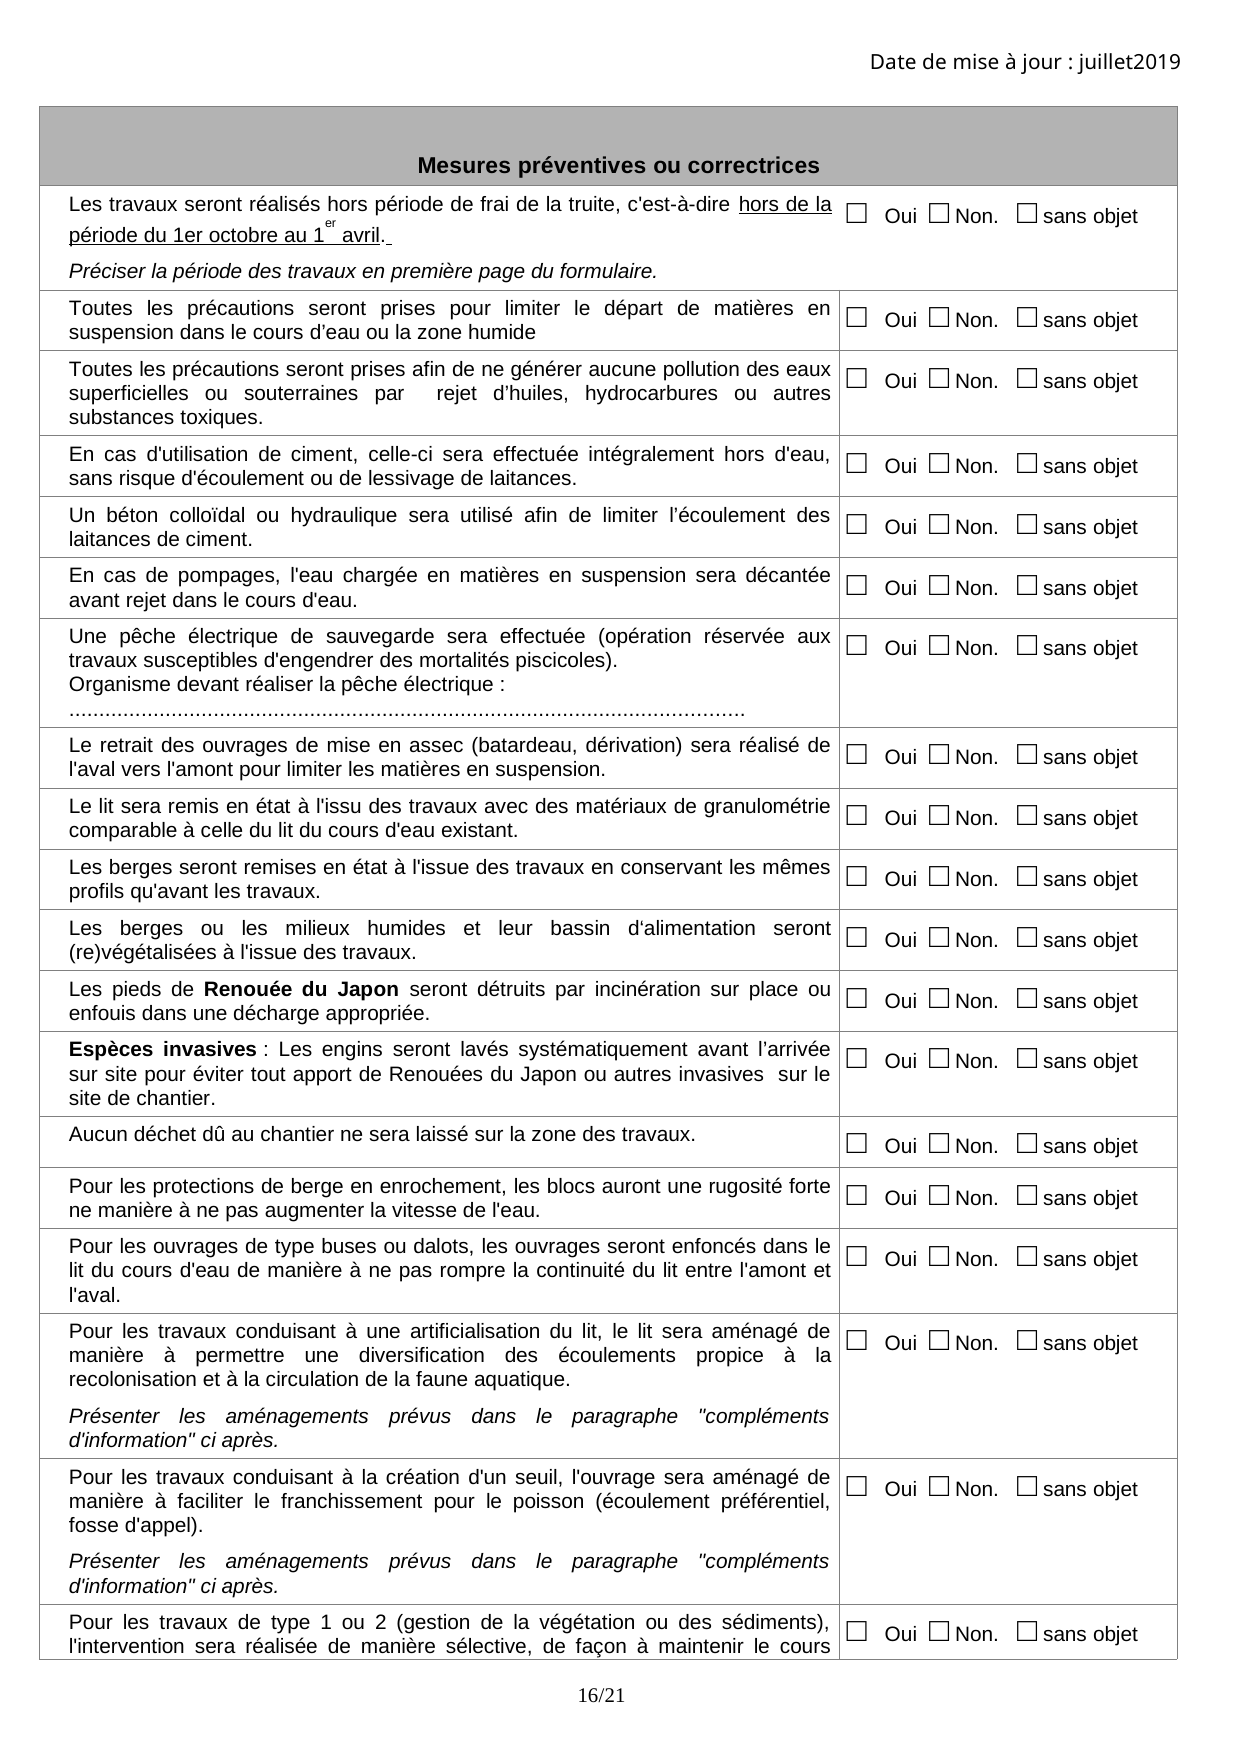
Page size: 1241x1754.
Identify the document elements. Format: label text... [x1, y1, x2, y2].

table_cell □ Oui □ Non. □ sans objet [840, 1117, 1177, 1167]
table_cell Toutes les précautions seront prises pour limiter le départ de matières en suspension dans le cours d’eau ou la zone humide [40, 291, 839, 350]
table_cell Le lit sera remis en état à l'issu des travaux avec des matériaux de granulométrie comparable à celle du lit du cours d'eau existant. [40, 789, 839, 848]
table_cell □ Oui □ Non. □ sans objet [840, 910, 1177, 970]
table_cell En cas de pompages, l'eau chargée en matières en suspension sera décantée avant rejet dans le cours d'eau. [40, 558, 839, 618]
table_cell □ Oui □ Non. □ sans objet [840, 497, 1177, 557]
table_cell Pour les travaux conduisant à la création d'un seuil, l'ouvrage sera aménagé de manière à faciliter le franchissement pour le poisson (écoulement préférentiel, fosse d'appel). Présenter les aménagements prévus dans le paragraphe "compléments d'information" ci après. [40, 1459, 839, 1604]
table_cell Pour les ouvrages de type buses ou dalots, les ouvrages seront enfoncés dans le lit du cours d'eau de manière à ne pas rompre la continuité du lit entre l'amont et l'aval. [40, 1229, 839, 1313]
table_cell □ Oui □ Non. □ sans objet [840, 351, 1177, 435]
table_cell Espèces invasives : Les engins seront lavés systématiquement avant l’arrivée sur site pour éviter tout apport de Renouées du Japon ou autres invasives sur le site de chantier. [40, 1032, 839, 1116]
table_cell □ Oui □ Non. □ sans objet [840, 1168, 1177, 1228]
table_cell □ Oui □ Non. □ sans objet [839, 186, 1177, 289]
table_cell □ Oui □ Non. □ sans objet [840, 728, 1177, 788]
table_cell Le retrait des ouvrages de mise en assec (batardeau, dérivation) sera réalisé de l'aval vers l'amont pour limiter les matières en suspension. [40, 728, 839, 788]
table_cell Pour les travaux conduisant à une artificialisation du lit, le lit sera aménagé de manière à permettre une diversification des écoulements propice à la recolonisation et à la circulation de la faune aquatique. Présenter les aménagements prévus dans le paragraphe "compléments d'information" ci après. [40, 1314, 839, 1458]
table_cell □ Oui □ Non. □ sans objet [840, 1605, 1177, 1658]
table_cell Toutes les précautions seront prises afin de ne générer aucune pollution des eaux superficielles ou souterraines par rejet d’huiles, hydrocarbures ou autres substances toxiques. [40, 351, 839, 435]
table_cell □ Oui □ Non. □ sans objet [840, 1032, 1177, 1116]
table_cell Un béton colloïdal ou hydraulique sera utilisé afin de limiter l’écoulement des laitances de ciment. [40, 497, 839, 557]
table_cell Les pieds de Renouée du Japon seront détruits par incinération sur place ou enfouis dans une décharge appropriée. [40, 971, 839, 1031]
table_cell □ Oui □ Non. □ sans objet [840, 619, 1177, 727]
table_cell Une pêche électrique de sauvegarde sera effectuée (opération réservée aux travaux susceptibles d'engendrer des mortalités piscicoles). Organisme devant réaliser la pêche électrique : [40, 619, 839, 727]
table_cell Les travaux seront réalisés hors période de frai de la truite, c'est-à-dire hors de la période du 1er octobre au 1er avril. Préciser la période des travaux en première page du formulaire. [40, 186, 839, 289]
table_cell Aucun déchet dû au chantier ne sera laissé sur la zone des travaux. [40, 1117, 839, 1167]
table_cell En cas d'utilisation de ciment, celle-ci sera effectuée intégralement hors d'eau, sans risque d'écoulement ou de lessivage de laitances. [40, 436, 839, 496]
table_cell □ Oui □ Non. □ sans objet [840, 789, 1177, 848]
table_header Mesures préventives ou correctrices [40, 107, 1177, 185]
table_cell □ Oui □ Non. □ sans objet [840, 850, 1177, 909]
table_cell Pour les protections de berge en enrochement, les blocs auront une rugosité forte ne manière à ne pas augmenter la vitesse de l'eau. [40, 1168, 839, 1228]
table_cell □ Oui □ Non. □ sans objet [840, 436, 1177, 496]
table_cell Les berges ou les milieux humides et leur bassin d‘alimentation seront (re)végétalisées à l'issue des travaux. [40, 910, 839, 970]
table_cell □ Oui □ Non. □ sans objet [840, 1229, 1177, 1313]
table_cell □ Oui □ Non. □ sans objet [840, 1459, 1177, 1604]
table_cell □ Oui □ Non. □ sans objet [840, 291, 1177, 350]
table_cell □ Oui □ Non. □ sans objet [840, 1314, 1177, 1458]
table_cell Pour les travaux de type 1 ou 2 (gestion de la végétation ou des sédiments), l'intervention sera réalisée de manière sélective, de façon à maintenir le cours [40, 1605, 839, 1658]
table_cell Les berges seront remises en état à l'issue des travaux en conservant les mêmes profils qu'avant les travaux. [40, 850, 839, 909]
table_cell □ Oui □ Non. □ sans objet [840, 558, 1177, 618]
table_cell □ Oui □ Non. □ sans objet [840, 971, 1177, 1031]
